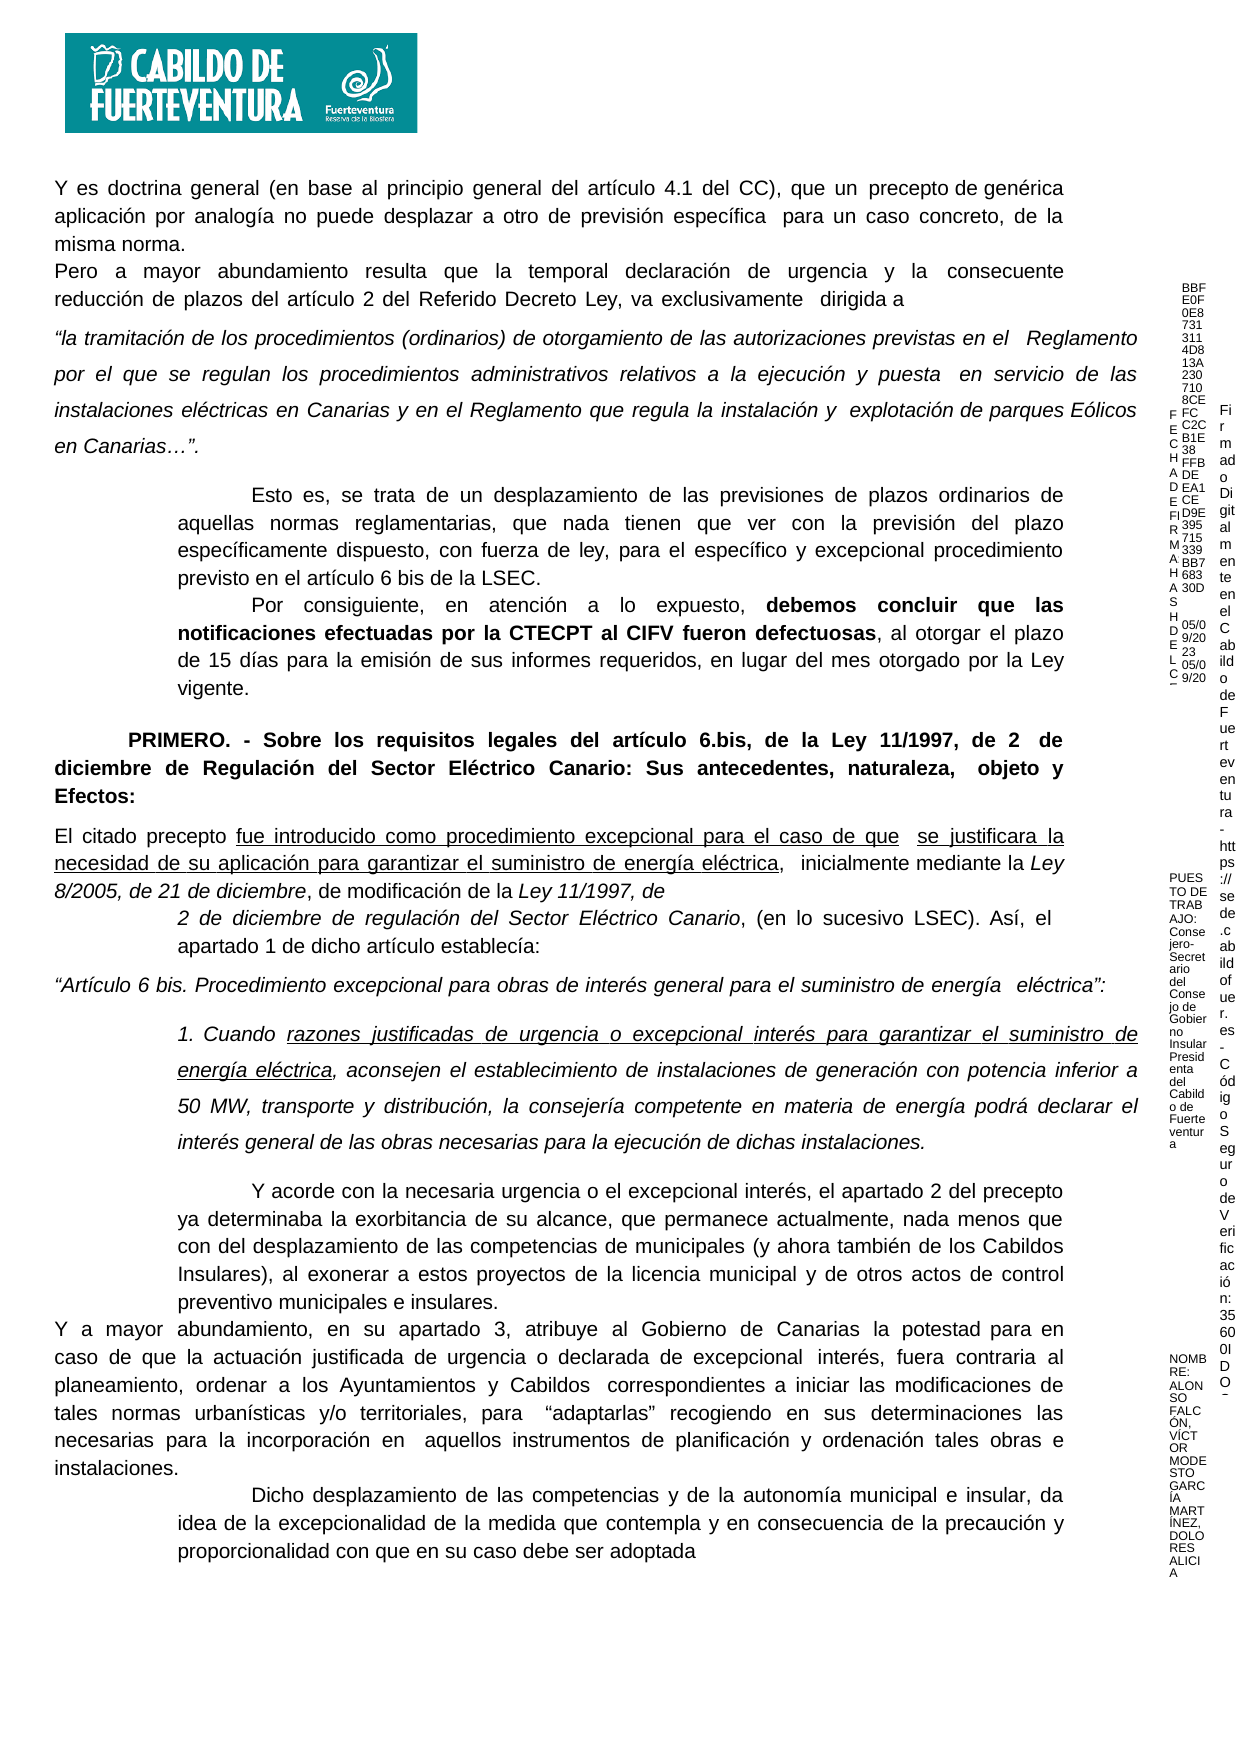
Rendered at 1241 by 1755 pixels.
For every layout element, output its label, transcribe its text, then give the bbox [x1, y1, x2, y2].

text Por consiguiente, en atención a lo expuesto, debemos concluir que las notificaciones efectuadas por la CTECPT al CIFV fueron defectuosas, al otorgar el plazo de 15 días para la emisión de sus informes requeridos, en lugar del mes otorgado por la Ley vigente. [177, 593, 1064, 700]
subtitle [1167, 871, 1209, 1176]
text PUESTO DE TRABAJO: [1169, 872, 1209, 926]
subtitle Pero a mayor abundamiento resulta que la temporal declaración de urgencia y la consecuente reducción de plazos del artículo 2 del Referido Decreto Ley, va exclusivamente dirigida a [54, 259, 1064, 311]
text Y acorde con la necesaria urgencia o el excepcional interés, el apartado 2 del precepto ya determinaba la exorbitancia de su alcance, que permanece actualmente, nada menos que con del desplazamiento de las competencias de municipales (y ahora también de los Cabildos Insulares), al exonerar a estos proyectos de la licencia municipal y de otros actos de control preventivo municipales e insulares. [177, 1179, 1064, 1314]
text Dicho desplazamiento de las competencias y de la autonomía municipal e insular, da idea de la excepcionalidad de la medida que contempla y en consecuencia de la precaución y proporcionalidad con que en su caso debe ser adoptada [177, 1483, 1064, 1563]
text 05/09/2023 [1182, 659, 1209, 685]
subtitle [1179, 280, 1209, 593]
subtitle El citado precepto fue introducido como procedimiento excepcional para el caso de que se justificara la necesidad de su aplicación para garantizar el suministro de energía eléctrica, inicialmente mediante la Ley 8/2005, de 21 de diciembre, de modificación de la Ley 11/1997, de [54, 824, 1064, 903]
subtitle PRIMERO. - Sobre los requisitos legales del artículo 6.bis, de la Ley 11/1997, de 2 de diciembre de Regulación del Sector Eléctrico Canario: Sus antecedentes, naturaleza, objeto y Efectos: [54, 728, 1064, 807]
text Esto es, se trata de un desplazamiento de las previsiones de plazos ordinarios de aquellas normas reglamentarias, que nada tienen que ver con la previsión del plazo específicamente dispuesto, con fuerza de ley, para el específico y excepcional procedimiento previsto en el artículo 6 bis de la LSEC. [177, 483, 1064, 589]
subtitle “Artículo 6 bis. Procedimiento excepcional para obras de interés general para el suministro de energía eléctrica”: [54, 973, 1138, 997]
text ALONSO FALCÓN, VÍCTOR MODESTO GARCÍA MARTÍNEZ, DOLORES ALICIA [1169, 1380, 1207, 1580]
text BBFE0F0E87313114D813A2307108CEFCC2CB1E38 FFBDEEA1CED9E395715339BB768330D3CC2EDAE0 [1182, 282, 1207, 593]
text FECHA DE FIRMA: HASH DEL CERTIFICADO: [1169, 408, 1184, 684]
text Firmado Digitalmente en el Cabildo de Fuerteventura - https://sede.cabildofuer.es - Código Seguro de Verificación: 35600IDOC2EA14D13B11C7CF46A3 [1219, 401, 1236, 1395]
text Consejero-Secretario del Consejo de Gobierno Insular Presidenta del Cabildo de Fuerteventura [1169, 926, 1207, 1151]
text NOMBRE: [1169, 1352, 1209, 1379]
text 1. Cuando razones justificadas de urgencia o excepcional interés para garantizar el suministro de energía eléctrica, aconsejen el establecimiento de instalaciones de generación con potencia inferior a 50 MW, transporte y distribución, la consejería competente en materia de energía podrá declarar el interés general de las obras necesarias para la ejecución de dichas instalaciones. [177, 1022, 1138, 1154]
subtitle “la tramitación de los procedimientos (ordinarios) de otorgamiento de las autorizaciones previstas en el Reglamento por el que se regulan los procedimientos administrativos relativos a la ejecución y puesta en servicio de las instalaciones eléctricas en Canarias y en el Reglamento que regula la instalación y explotación de parques Eólicos en Canarias…”. [54, 326, 1138, 458]
subtitle Y a mayor abundamiento, en su apartado 3, atribuye al Gobierno de Canarias la potestad para en caso de que la actuación justificada de urgencia o declarada de excepcional interés, fuera contraria al planeamiento, ordenar a los Ayuntamientos y Cabildos correspondientes a iniciar las modificaciones de tales normas urbanísticas y/o territoriales, para “adaptarlas” recogiendo en sus determinaciones las necesarias para la incorporación en aquellos instrumentos de planificación y ordenación tales obras e instalaciones. [54, 1317, 1064, 1480]
text 05/09/2023 [1182, 618, 1209, 659]
subtitle Y es doctrina general (en base al principio general del artículo 4.1 del CC), que un precepto de genérica aplicación por analogía no puede desplazar a otro de previsión específica para un caso concreto, de la misma norma. [54, 176, 1064, 255]
text 2 de diciembre de regulación del Sector Eléctrico Canario, (en lo sucesivo LSEC). Así, el apartado 1 de dicho artículo establecía: [177, 906, 1060, 958]
